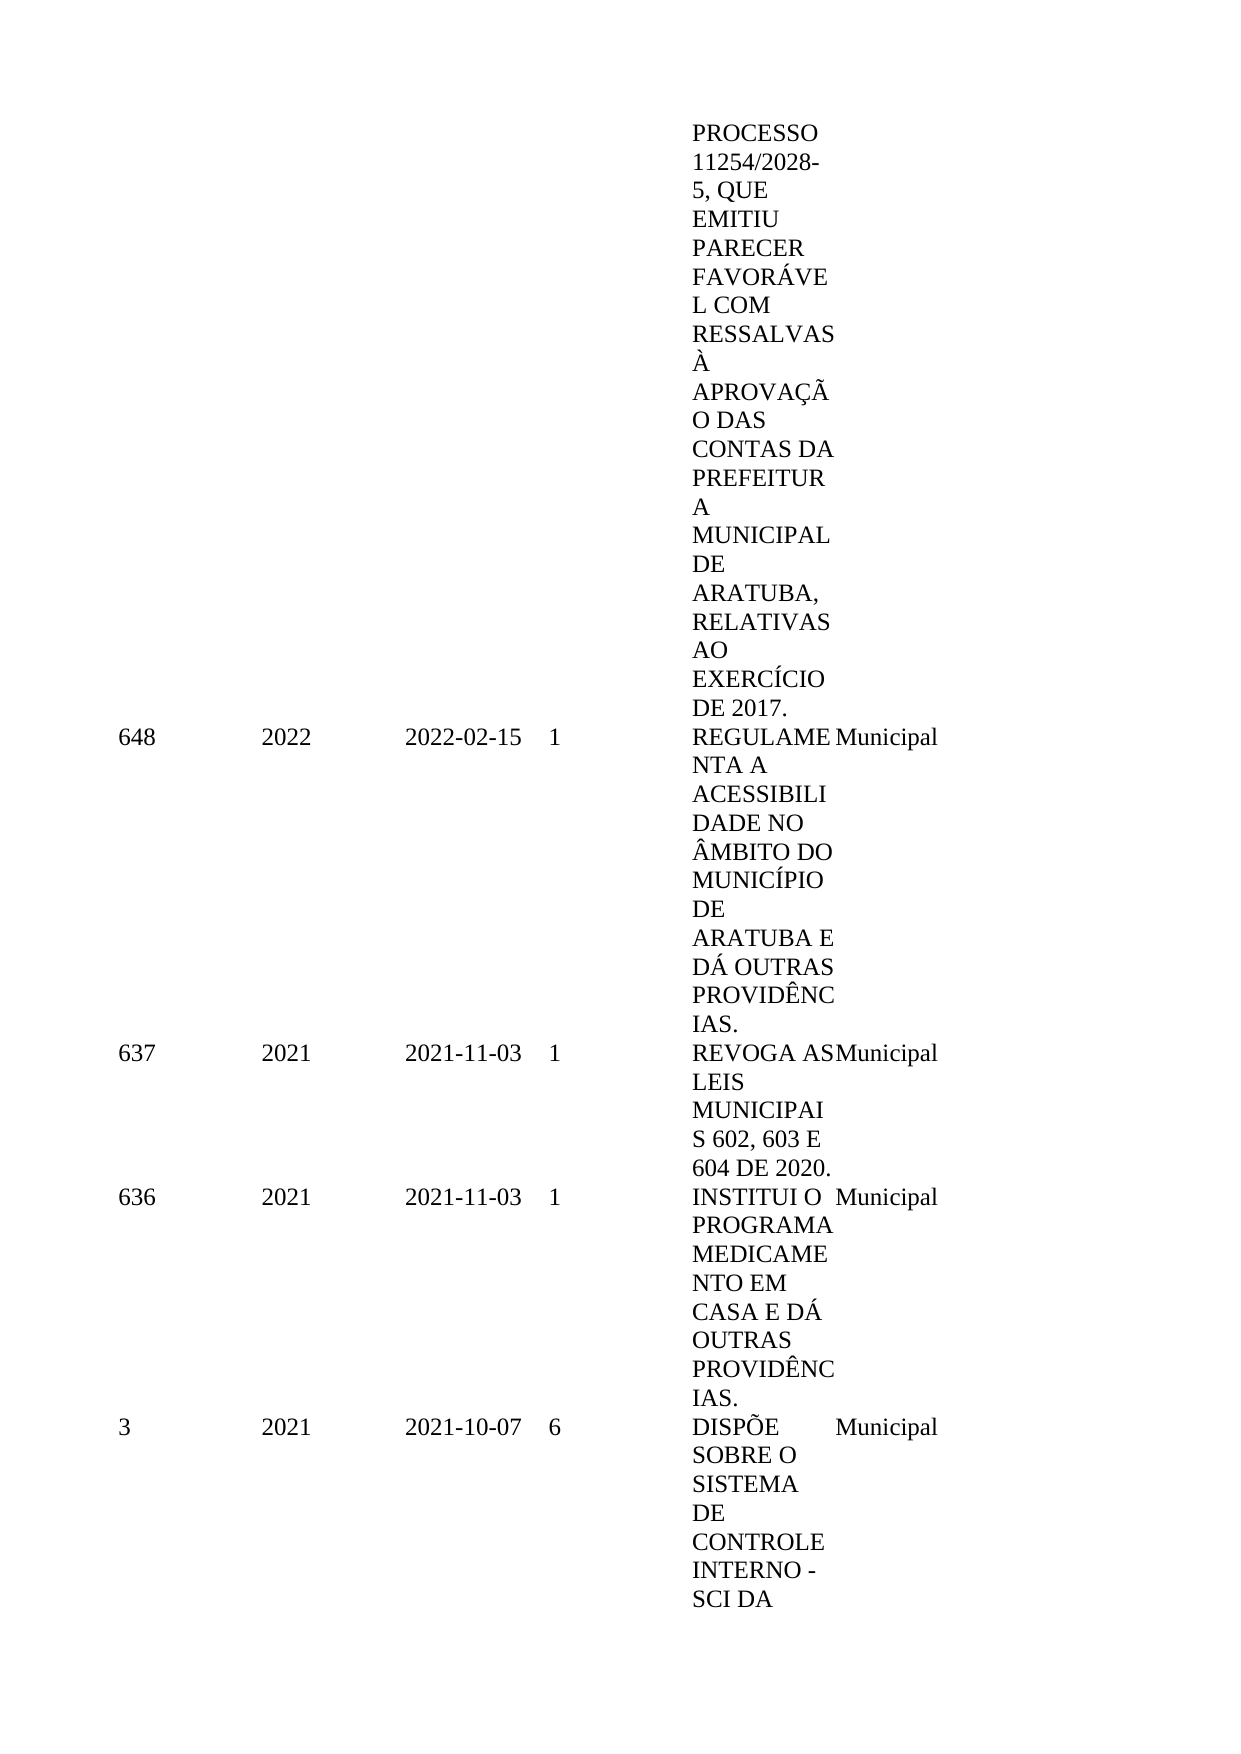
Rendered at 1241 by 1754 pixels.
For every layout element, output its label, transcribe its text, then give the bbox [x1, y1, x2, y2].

table_cell REGULAMENTA A ACESSIBILIDADE NO ÂMBITO DO MUNICÍPIO DE ARATUBA E DÁ OUTRAS PROVIDÊNCIAS. [692, 722, 835, 1038]
table_cell Municipal [835, 1412, 979, 1613]
table_cell 2021 [261, 1412, 405, 1613]
table_cell [979, 1182, 1122, 1412]
table_cell DISPÕE SOBRE O SISTEMA DE CONTROLE INTERNO - SCI DA [692, 1412, 835, 1613]
table_cell [979, 118, 1122, 722]
table_cell [979, 1038, 1122, 1182]
table_cell Municipal [835, 1038, 979, 1182]
table_cell 2021-11-03 [405, 1182, 548, 1412]
table_cell PROCESSO 11254/2028-5, QUE EMITIU PARECER FAVORÁVEL COM RESSALVAS À APROVAÇÃO DAS CONTAS DA PREFEITURA MUNICIPAL DE ARATUBA, RELATIVAS AO EXERCÍCIO DE 2017. [692, 118, 835, 722]
table_cell 648 [118, 722, 261, 1038]
table_cell 2022-02-15 [405, 722, 548, 1038]
table_cell [835, 118, 979, 722]
table_cell [979, 722, 1122, 1038]
table_cell [118, 118, 261, 722]
table_cell 1 [548, 722, 692, 1038]
table_cell 3 [118, 1412, 261, 1613]
table_cell Municipal [835, 1182, 979, 1412]
table_cell 636 [118, 1182, 261, 1412]
table_cell 1 [548, 1182, 692, 1412]
table_cell 1 [548, 1038, 692, 1182]
table_cell Municipal [835, 722, 979, 1038]
table_cell INSTITUI O PROGRAMA MEDICAMENTO EM CASA E DÁ OUTRAS PROVIDÊNCIAS. [692, 1182, 835, 1412]
table_cell REVOGA AS LEIS MUNICIPAIS 602, 603 E 604 DE 2020. [692, 1038, 835, 1182]
table_cell [261, 118, 405, 722]
table_cell [548, 118, 692, 722]
table_cell 2021-11-03 [405, 1038, 548, 1182]
table_cell [979, 1412, 1122, 1613]
table_cell 2022 [261, 722, 405, 1038]
table_cell 6 [548, 1412, 692, 1613]
table_cell 2021 [261, 1182, 405, 1412]
table_cell 637 [118, 1038, 261, 1182]
table_cell [405, 118, 548, 722]
table_cell 2021 [261, 1038, 405, 1182]
table_cell 2021-10-07 [405, 1412, 548, 1613]
